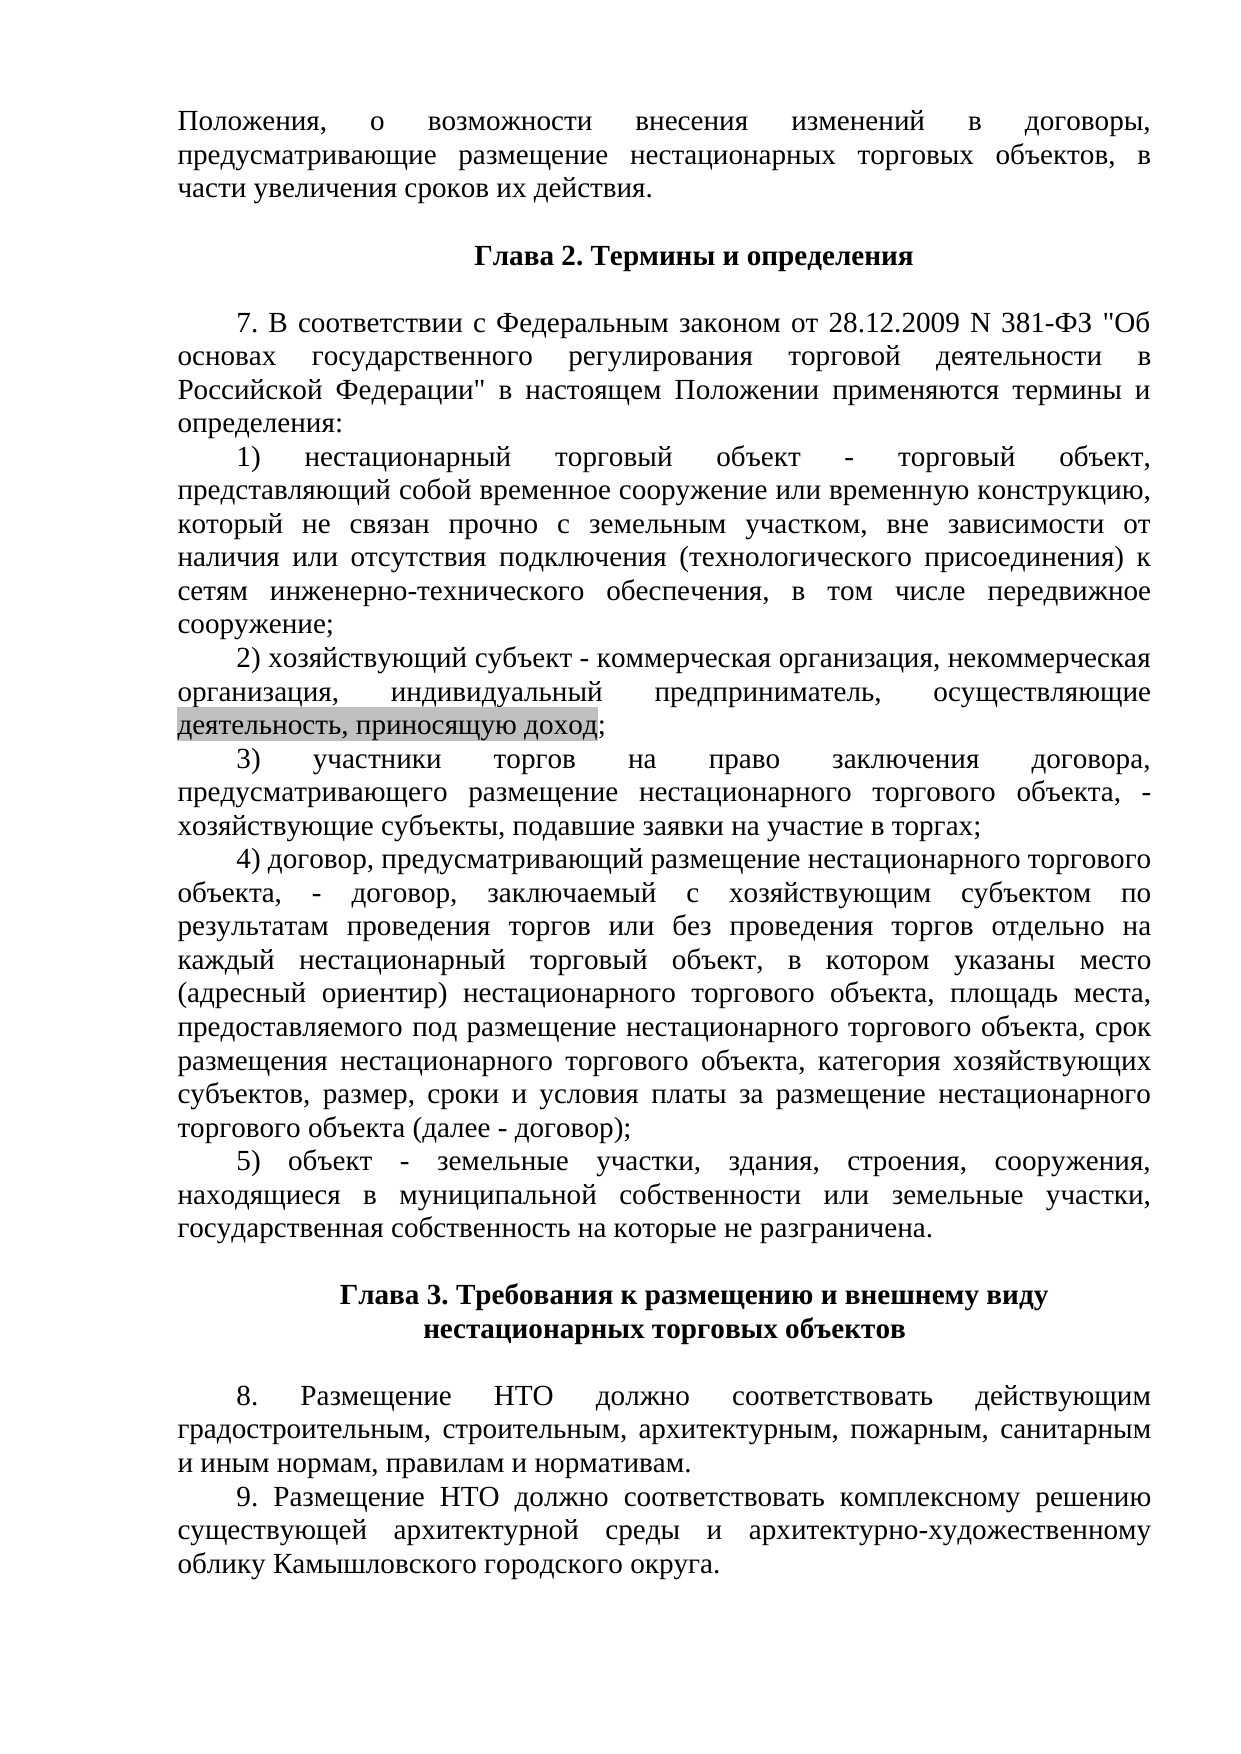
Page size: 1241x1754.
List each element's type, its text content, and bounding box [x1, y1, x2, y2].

text Положения, о возможности внесения изменений в договоры, предусматривающие размещение нестационарных торговых объектов, в части увеличения сроков их действия. [177, 103, 1152, 204]
text 7. В соответствии с Федеральным законом от 28.12.2009 N 381-ФЗ "Об основах государственного регулирования торговой деятельности в Российской Федерации" в настоящем Положении применяются термины и определения: [177, 305, 1152, 439]
text Глава 3. Требования к размещению и внешнему виду нестационарных торговых объектов [177, 1277, 1152, 1344]
text 2) хозяйствующий субъект - коммерческая организация, некоммерческая организация, индивидуальный предприниматель, осуществляющие деятельность, приносящую доход; [177, 640, 1152, 741]
text 5) объект - земельные участки, здания, строения, сооружения, находящиеся в муниципальной собственности или земельные участки, государственная собственность на которые не разграничена. [177, 1143, 1152, 1244]
text 3) участники торгов на право заключения договора, предусматривающего размещение нестационарного торгового объекта, - хозяйствующие субъекты, подавшие заявки на участие в торгах; [177, 741, 1152, 841]
text 4) договор, предусматривающий размещение нестационарного торгового объекта, - договор, заключаемый с хозяйствующим субъектом по результатам проведения торгов или без проведения торгов отдельно на каждый нестационарный торговый объект, в котором указаны место (адресный ориентир) нестационарного торгового объекта, площадь места, предоставляемого под размещение нестационарного торгового объекта, срок размещения нестационарного торгового объекта, категория хозяйствующих субъектов, размер, сроки и условия платы за размещение нестационарного торгового объекта (далее - договор); [177, 841, 1152, 1143]
text Глава 2. Термины и определения [177, 238, 1152, 271]
text 9. Размещение НТО должно соответствовать комплексному решению существующей архитектурной среды и архитектурно-художественному облику Камышловского городского округа. [177, 1479, 1152, 1579]
text 8. Размещение НТО должно соответствовать действующим градостроительным, строительным, архитектурным, пожарным, санитарным и иным нормам, правилам и нормативам. [177, 1378, 1152, 1479]
text 1) нестационарный торговый объект - торговый объект, представляющий собой временное сооружение или временную конструкцию, который не связан прочно с земельным участком, вне зависимости от наличия или отсутствия подключения (технологического присоединения) к сетям инженерно-технического обеспечения, в том числе передвижное сооружение; [177, 439, 1152, 640]
